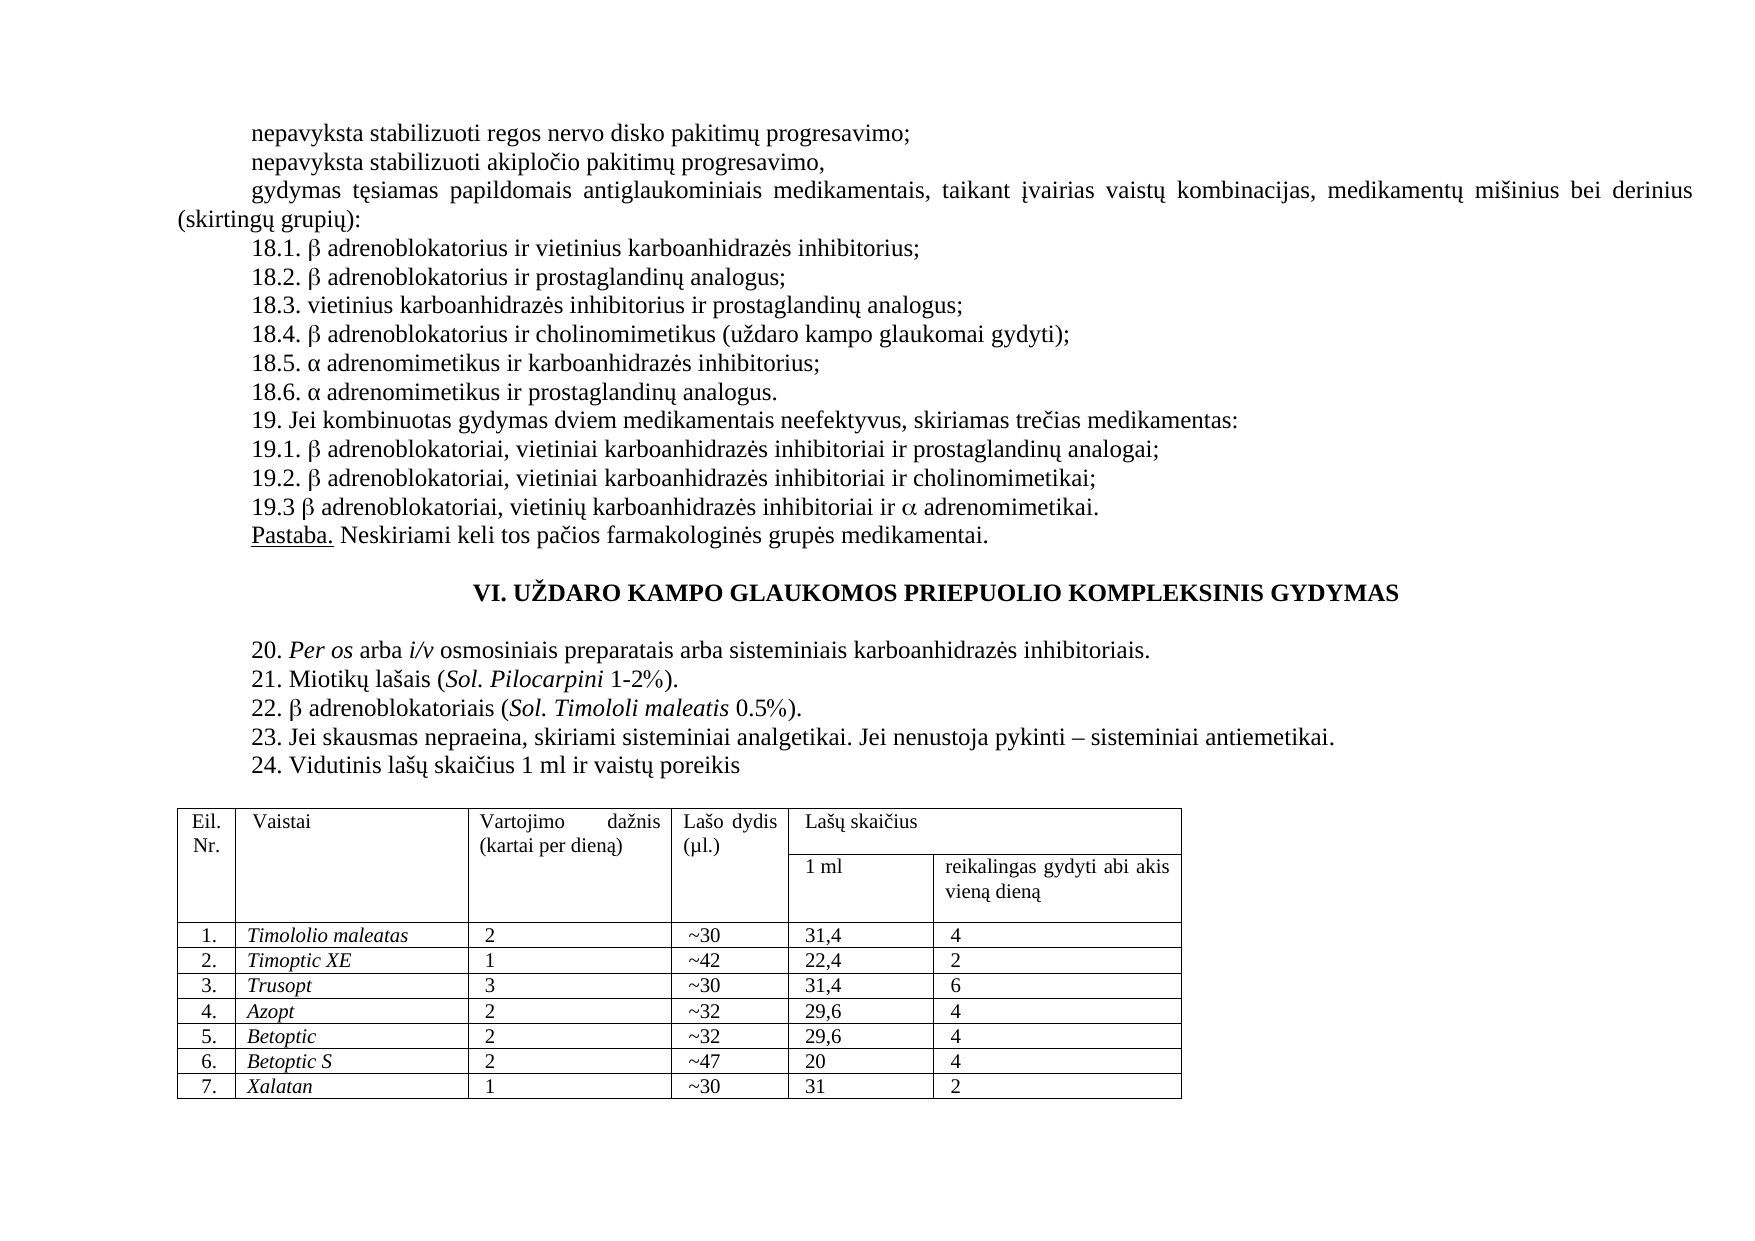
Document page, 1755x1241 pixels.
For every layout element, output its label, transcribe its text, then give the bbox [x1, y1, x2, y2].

text 19. Jei kombinuotas gydymas dviem medikamentais neefektyvus, skiriamas trečias medikamentas: [177, 406, 1695, 434]
table_header Lašo dydis (µl.) [672, 809, 788, 922]
table_cell 2 [469, 923, 671, 947]
table_cell 2 [469, 999, 671, 1023]
text 24. Vidutinis lašų skaičius 1 ml ir vaistų poreikis [177, 751, 1695, 779]
text gydymas tęsiamas papildomais antiglaukominiais medikamentais, taikant įvairias vaistų kombinacijas, medikamentų mišinius bei derinius (skirtingų grupių): [177, 176, 1695, 233]
table_cell Azopt [236, 999, 468, 1023]
table_cell Trusopt [236, 974, 468, 997]
table_cell 3. [178, 974, 235, 997]
table_cell 1 ml [789, 855, 933, 922]
table_cell 31 [789, 1074, 933, 1098]
text 19.1.  adrenoblokatoriai, vietiniai karboanhidrazės inhibitoriai ir prostaglandinų analogai; [177, 434, 1695, 463]
table_cell ~42 [672, 948, 788, 972]
table_cell 4 [934, 1024, 1181, 1048]
table_cell reikalingas gydyti abi akis vieną dieną [934, 855, 1181, 922]
table_cell 1 [469, 948, 671, 972]
table_cell Betoptic [236, 1024, 468, 1048]
table_cell 29,6 [789, 999, 933, 1023]
text nepavyksta stabilizuoti akipločio pakitimų progresavimo, [177, 147, 1695, 176]
table_cell 7. [178, 1074, 235, 1098]
table_cell 1 [469, 1074, 671, 1098]
table_cell 4. [178, 999, 235, 1023]
table_header Vartojimo dažnis (kartai per dieną) [469, 809, 671, 922]
text 18.3. vietinius karboanhidrazės inhibitorius ir prostaglandinų analogus; [177, 291, 1695, 319]
table_cell 2. [178, 948, 235, 972]
text 19.2.  adrenoblokatoriai, vietiniai karboanhidrazės inhibitoriai ir cholinomimetikai; [177, 463, 1695, 492]
table_cell 4 [934, 999, 1181, 1023]
table_cell ~30 [672, 923, 788, 947]
table_cell Timololio maleatas [236, 923, 468, 947]
table_cell 4 [934, 1049, 1181, 1073]
table_header Lašų skaičius [789, 809, 1181, 853]
text 18.1.  adrenoblokatorius ir vietinius karboanhidrazės inhibitorius; [177, 233, 1695, 262]
table_cell ~32 [672, 999, 788, 1023]
text 21. Miotikų lašais (Sol. Pilocarpini 1-2). [177, 664, 1695, 693]
table_cell Timoptic XE [236, 948, 468, 972]
table_cell 2 [934, 948, 1181, 972]
text Pastaba. Neskiriami keli tos pačios farmakologinės grupės medikamentai. [177, 521, 1695, 549]
table_cell 2 [469, 1024, 671, 1048]
text VI. UŽDARO KAMPO GLAUKOMOS PRIEPUOLIO KOMPLEKSINIS GYDYMAS [177, 578, 1695, 607]
table_cell Betoptic S [236, 1049, 468, 1073]
table_cell 31,4 [789, 923, 933, 947]
table_header Eil. Nr. [178, 809, 235, 922]
text 18.4.  adrenoblokatorius ir cholinomimetikus (uždaro kampo glaukomai gydyti); [177, 319, 1695, 348]
text 19.3  adrenoblokatoriai, vietinių karboanhidrazės inhibitoriai ir  adrenomimetikai. [177, 492, 1695, 521]
table_cell ~30 [672, 974, 788, 997]
table_cell 2 [934, 1074, 1181, 1098]
table_cell 29,6 [789, 1024, 933, 1048]
table_cell Xalatan [236, 1074, 468, 1098]
text 18.2.  adrenoblokatorius ir prostaglandinų analogus; [177, 262, 1695, 291]
table_cell 2 [469, 1049, 671, 1073]
table_cell 3 [469, 974, 671, 997]
text nepavyksta stabilizuoti regos nervo disko pakitimų progresavimo; [177, 118, 1695, 147]
table_cell 31,4 [789, 974, 933, 997]
table_cell 6. [178, 1049, 235, 1073]
text 23. Jei skausmas nepraeina, skiriami sisteminiai analgetikai. Jei nenustoja pykinti – sisteminiai antiemetikai. [177, 722, 1695, 751]
table_cell ~30 [672, 1074, 788, 1098]
text 20. Per os arba i/v osmosiniais preparatais arba sisteminiais karboanhidrazės inhibitoriais. [177, 636, 1695, 664]
table_cell 20 [789, 1049, 933, 1073]
text 22.  adrenoblokatoriais (Sol. Timololi maleatis 0.5). [177, 693, 1695, 722]
table_cell 22,4 [789, 948, 933, 972]
text 18.6. α adrenomimetikus ir prostaglandinų analogus. [177, 377, 1695, 406]
table_cell 1. [178, 923, 235, 947]
table_cell ~32 [672, 1024, 788, 1048]
text 18.5. α adrenomimetikus ir karboanhidrazės inhibitorius; [177, 348, 1695, 377]
table_cell ~47 [672, 1049, 788, 1073]
table_header Vaistai [236, 809, 468, 922]
table_cell 5. [178, 1024, 235, 1048]
table_cell 6 [934, 974, 1181, 997]
table_cell 4 [934, 923, 1181, 947]
